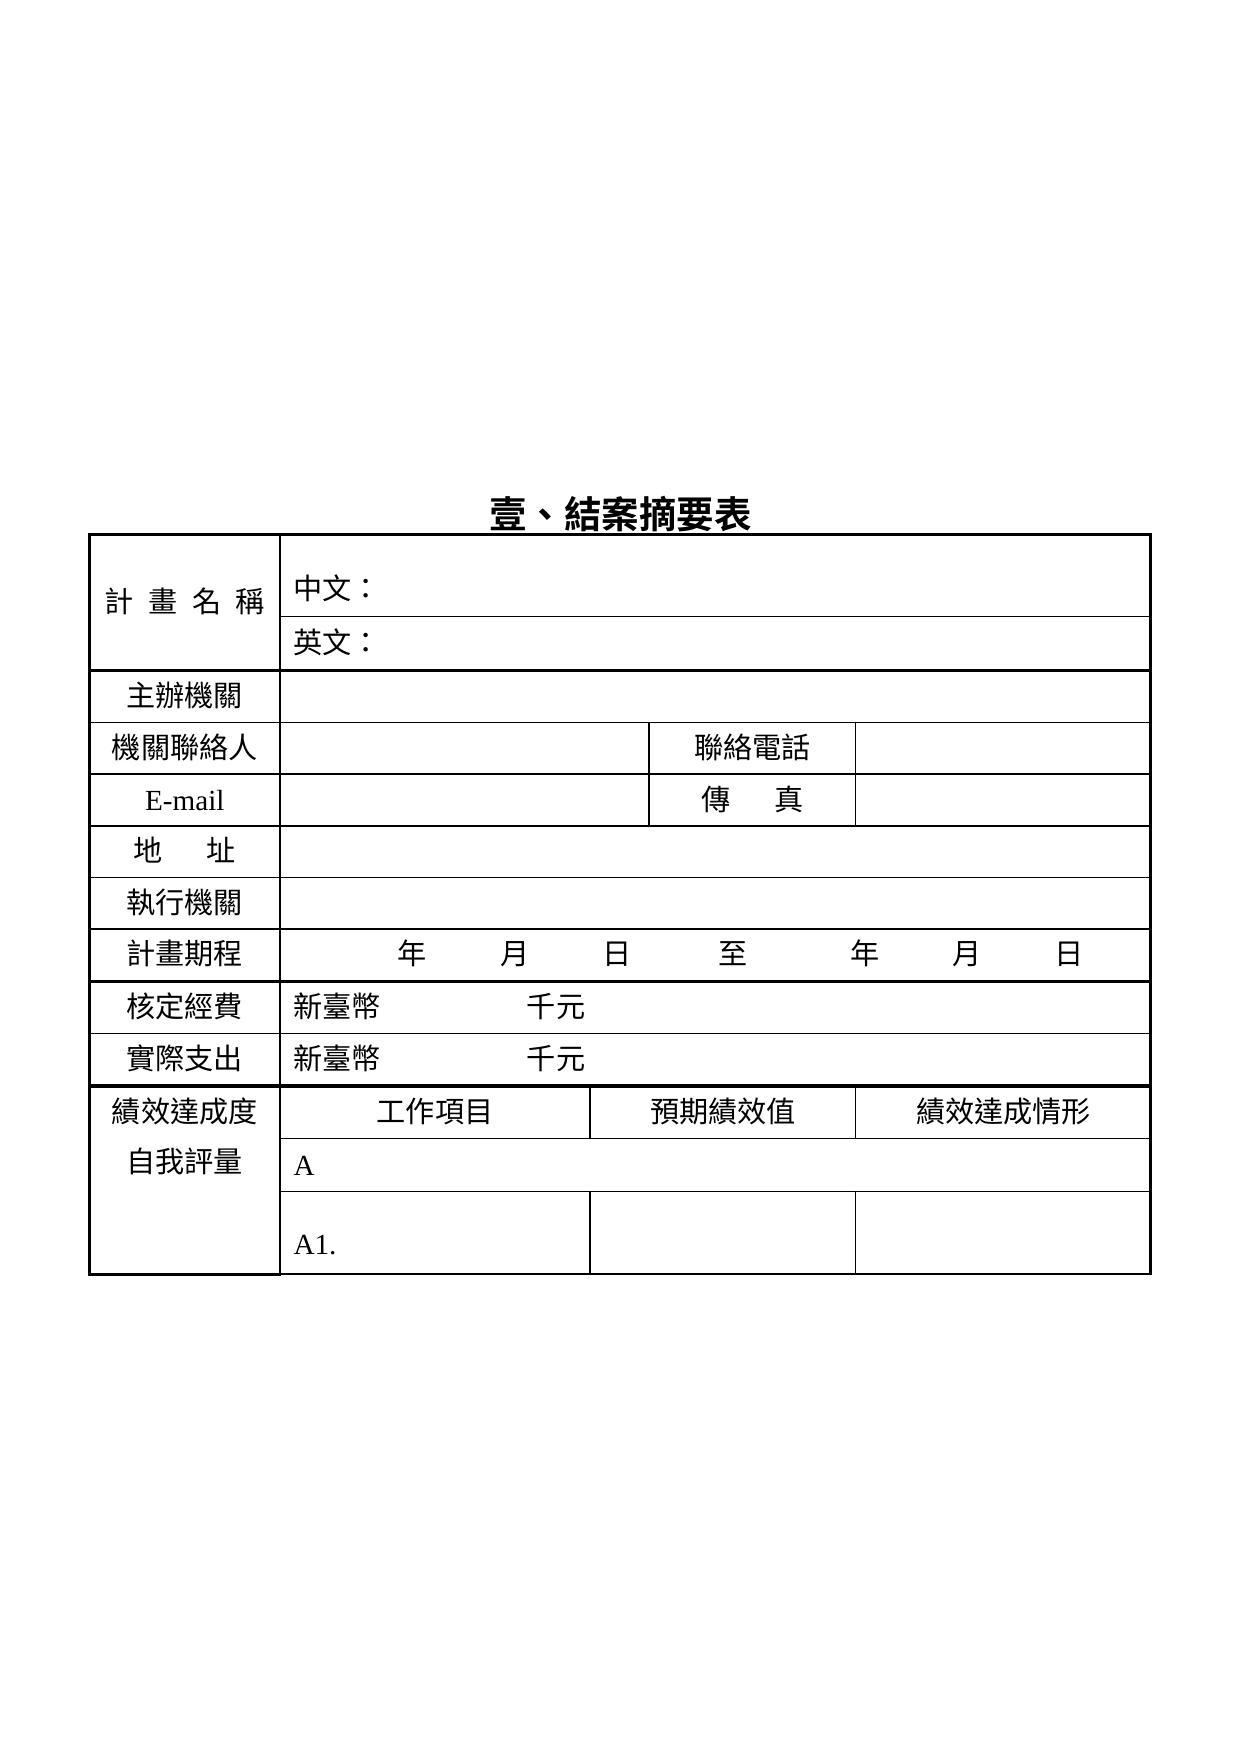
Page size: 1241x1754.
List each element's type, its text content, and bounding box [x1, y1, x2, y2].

table_cell 新臺幣 千元 [281, 983, 1149, 1033]
table_cell A [281, 1139, 1149, 1191]
table_cell 績效達成度 自我評量 [91, 1088, 279, 1273]
table_header 計 畫 名 稱 [91, 536, 279, 669]
text 壹、結案摘要表 [187, 471, 1053, 533]
table_cell [281, 672, 1149, 722]
table_cell [281, 827, 1149, 876]
table_cell 聯絡電話 [650, 723, 855, 773]
table_cell [856, 1192, 1149, 1273]
table_cell 績效達成情形 [856, 1088, 1149, 1137]
table_cell [281, 723, 648, 773]
table_header 中文： [281, 536, 1149, 616]
table_cell 實際支出 [91, 1034, 279, 1084]
table_cell 主辦機關 [91, 672, 279, 722]
table_cell 英文： [281, 617, 1149, 669]
table_cell 年 月 日 至 年 月 日 [281, 930, 1149, 979]
table_cell [281, 775, 648, 825]
table_cell 工作項目 [281, 1088, 589, 1137]
table_cell [281, 878, 1149, 928]
table_cell 機關聯絡人 [91, 723, 279, 773]
table_cell E-mail [91, 775, 279, 825]
table_cell 地 址 [91, 827, 279, 876]
table_cell 核定經費 [91, 983, 279, 1033]
table_cell 傳 真 [650, 775, 855, 825]
table_cell A1. [281, 1192, 589, 1273]
table_cell [591, 1192, 855, 1273]
table_cell [856, 775, 1149, 825]
table_cell 預期績效值 [591, 1088, 855, 1137]
table_cell 計畫期程 [91, 930, 279, 979]
table_cell [856, 723, 1149, 773]
table_cell 執行機關 [91, 878, 279, 928]
table_cell 新臺幣 千元 [281, 1034, 1149, 1084]
